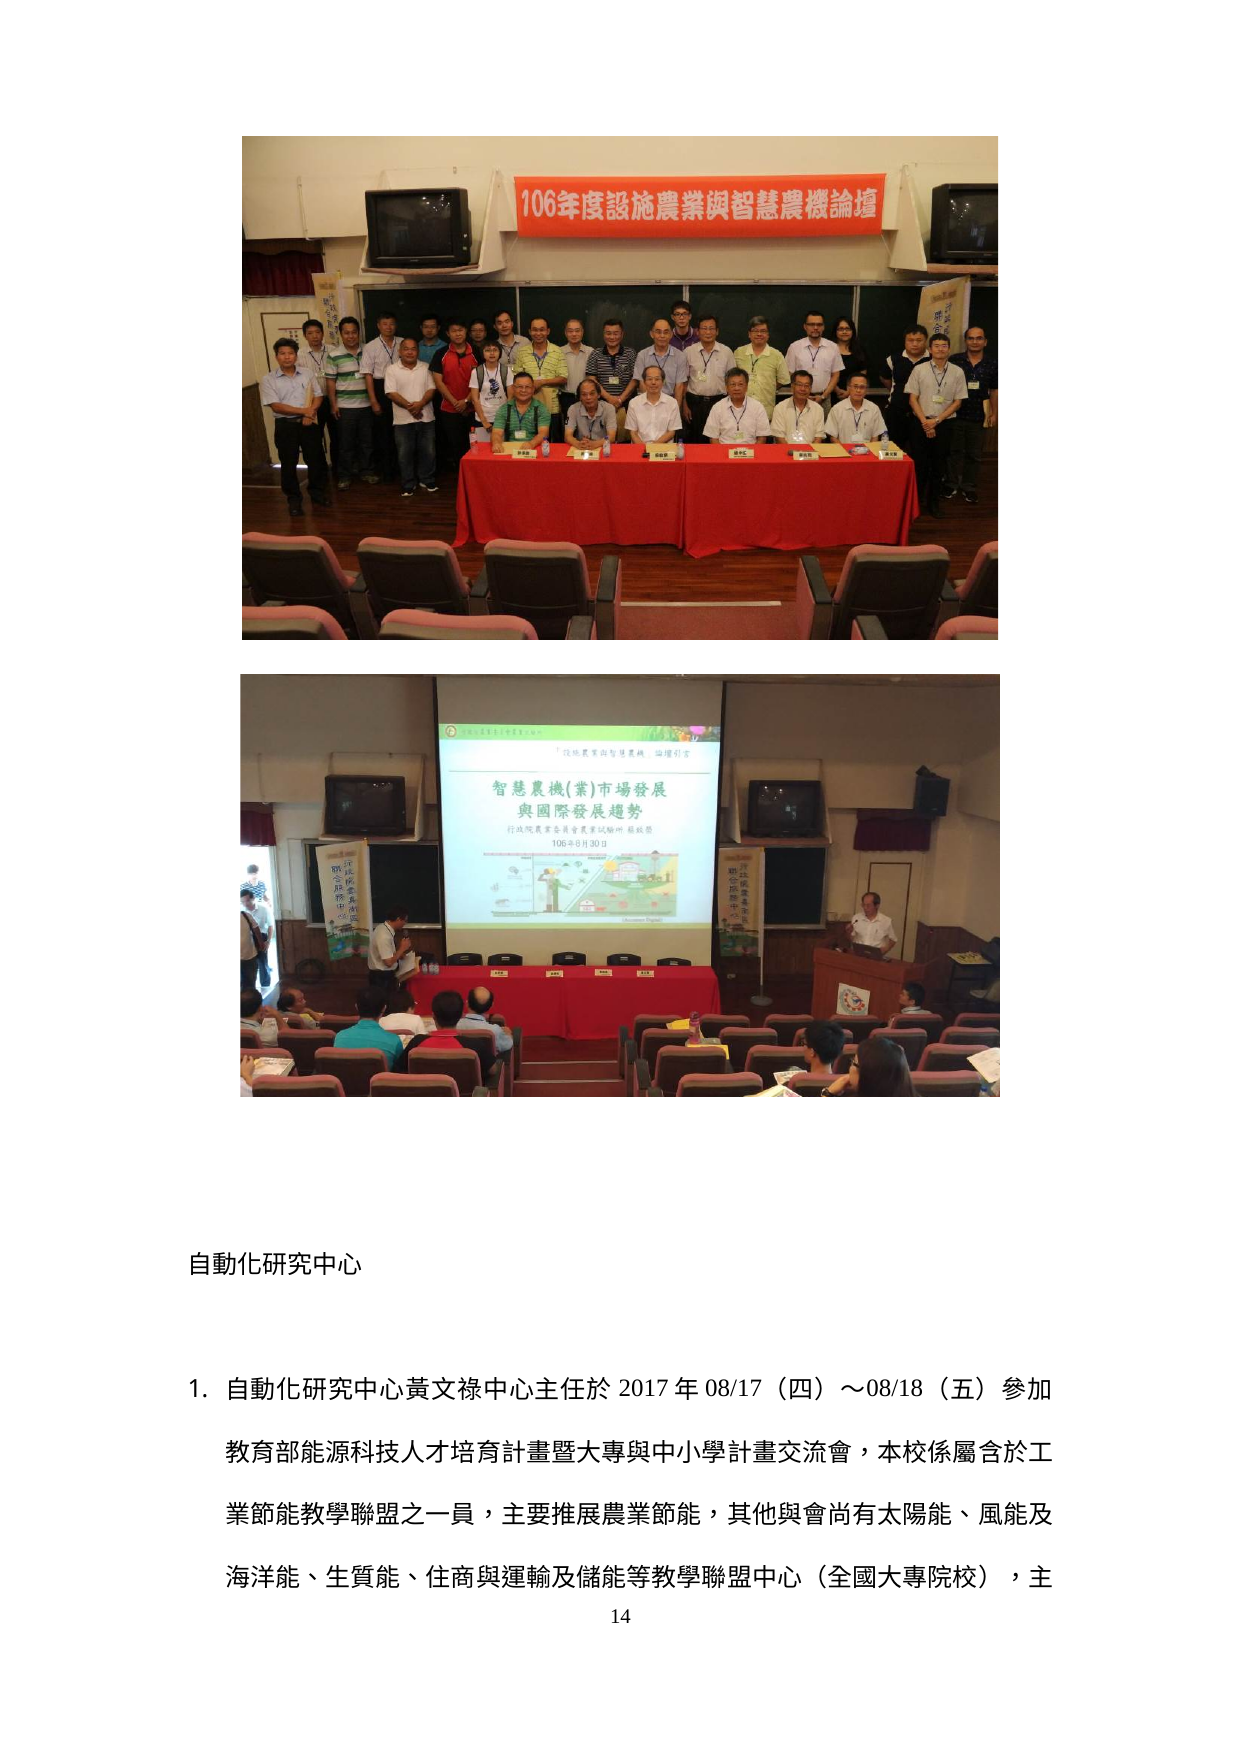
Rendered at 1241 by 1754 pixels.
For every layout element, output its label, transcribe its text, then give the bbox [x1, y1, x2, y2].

list 自動化研究中心黃文祿中心主任於2017年08/17（四）～08/18（五）參加教育部能源科技人才培育計畫暨大專與中小學計畫交流會，本校係屬含於工業節能教學聯盟之一員，主要推展農業節能，其他與會尚有太陽能、風能及海洋能、生質能、住商與運輸及儲能等教學聯盟中心（全國大專院校），主 [187, 1346, 1053, 1596]
text 自動化研究中心 [187, 1221, 1053, 1284]
